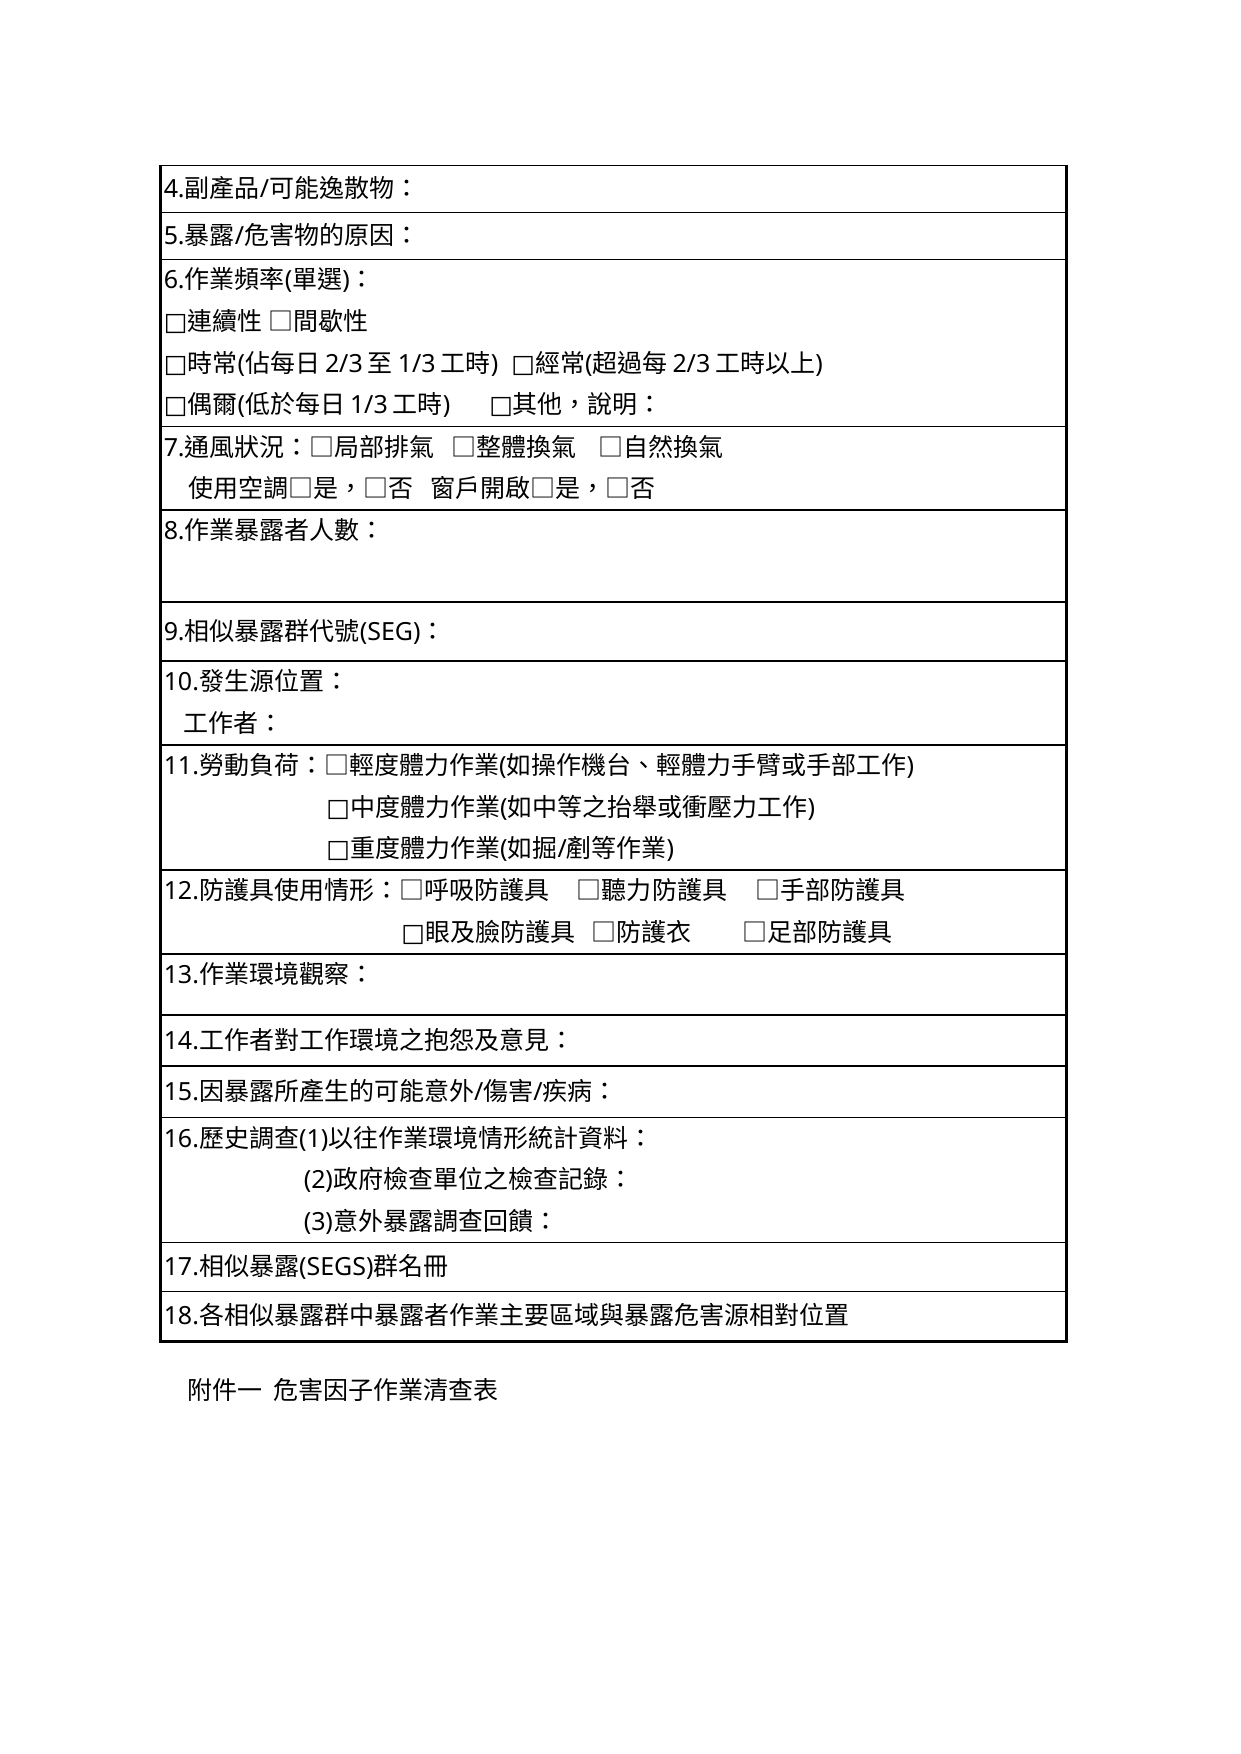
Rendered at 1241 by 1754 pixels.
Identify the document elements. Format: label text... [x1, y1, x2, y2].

table_cell 6.作業頻率(單選)： □連續性 □間歇性 □時常(佔每日2/3至1/3工時) □經常(超過每2/3工時以上) □偶爾(低於每日1/3工時) □其他，說明： [162, 260, 1065, 426]
table_cell 13.作業環境觀察： [162, 955, 1065, 1014]
table_cell 4.副產品/可能逸散物： [162, 166, 1065, 211]
table_cell 15.因暴露所產生的可能意外/傷害/疾病： [162, 1067, 1065, 1116]
table_cell 18.各相似暴露群中暴露者作業主要區域與暴露危害源相對位置 [162, 1292, 1065, 1340]
table_cell 11.勞動負荷：□輕度體力作業(如操作機台、輕體力手臂或手部工作) □中度體力作業(如中等之抬舉或衝壓力工作) □重度體力作業(如掘/剷等作業) [162, 746, 1065, 869]
table_cell 17.相似暴露(SEGS)群名冊 [162, 1243, 1065, 1291]
table_cell 10.發生源位置： 工作者： [162, 662, 1065, 744]
table_cell 9.相似暴露群代號(SEG)： [162, 603, 1065, 660]
table_cell 16.歷史調查(1)以往作業環境情形統計資料： (2)政府檢查單位之檢查記錄： (3)意外暴露調查回饋： [162, 1118, 1065, 1242]
table_cell 5.暴露/危害物的原因： [162, 213, 1065, 258]
table_cell 12.防護具使用情形：□呼吸防護具 □聽力防護具 □手部防護具 □眼及臉防護具 □防護衣 □足部防護具 [162, 871, 1065, 953]
table_cell 7.通風狀況：□局部排氣 □整體換氣 □自然換氣 使用空調□是，□否 窗戶開啟□是，□否 [162, 427, 1065, 509]
text 附件一 危害因子作業清查表 [187, 1371, 1053, 1407]
table_cell 14.工作者對工作環境之抱怨及意見： [162, 1016, 1065, 1065]
table_cell 8.作業暴露者人數： [162, 511, 1065, 601]
